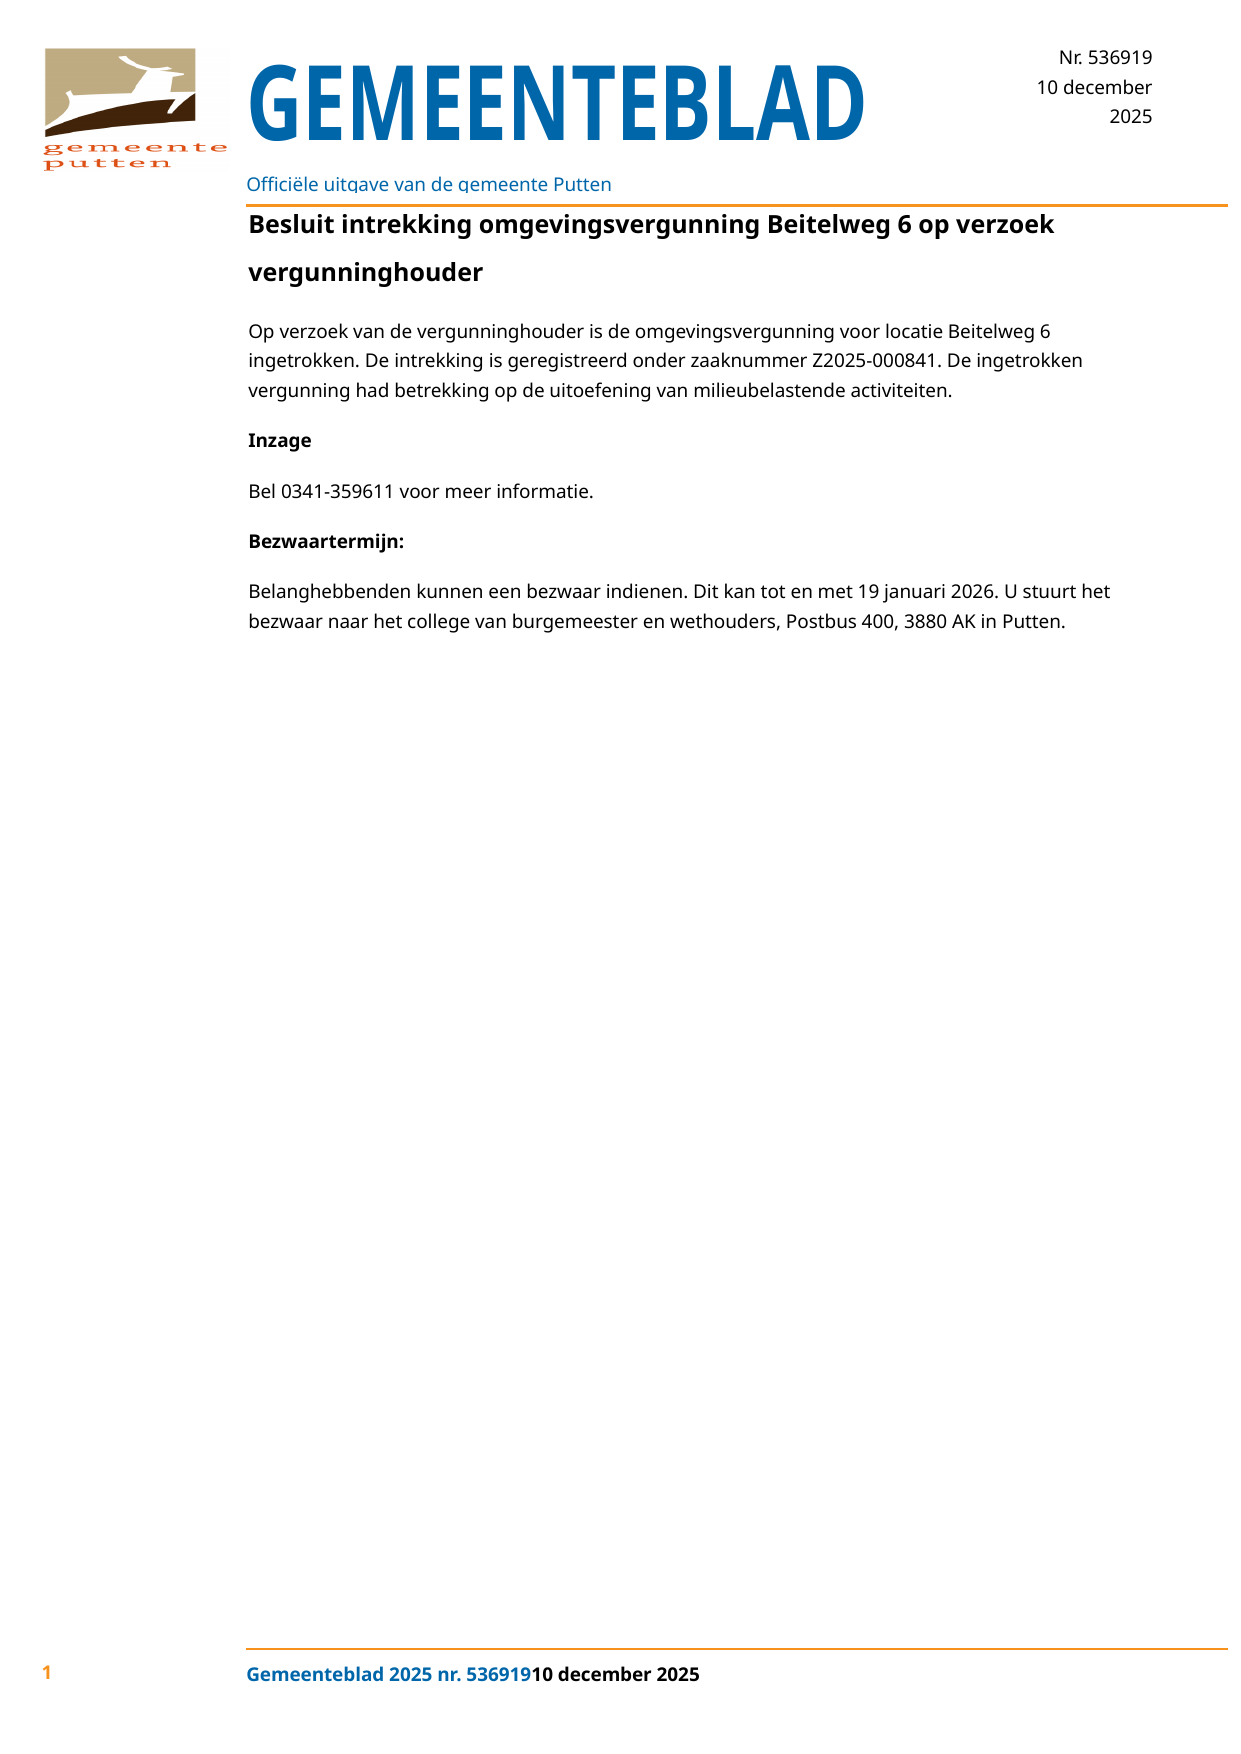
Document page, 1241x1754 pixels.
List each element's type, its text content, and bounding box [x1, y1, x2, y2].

text Bezwaartermijn: [248, 528, 1152, 554]
text Besluit intrekking omgevingsvergunning Beitelweg 6 op verzoek vergunninghouder [248, 207, 1152, 288]
text Belanghebbenden kunnen een bezwaar indienen. Dit kan tot en met 19 januari 2026. U stuurt het bezwaar naar het college van burgemeester en wethouders, Postbus 400, 3880 AK in Putten. [248, 579, 1152, 634]
picture [41, 47, 231, 172]
text Bel 0341-359611 voor meer informatie. [248, 478, 1152, 504]
text Op verzoek van de vergunninghouder is de omgevingsvergunning voor locatie Beitelweg 6 ingetrokken. De intrekking is geregistreerd onder zaaknummer Z2025-000841. De ingetrokken vergunning had betrekking op de uitoefening van milieubelastende activiteiten. [248, 318, 1152, 403]
text Inzage [248, 427, 1152, 453]
